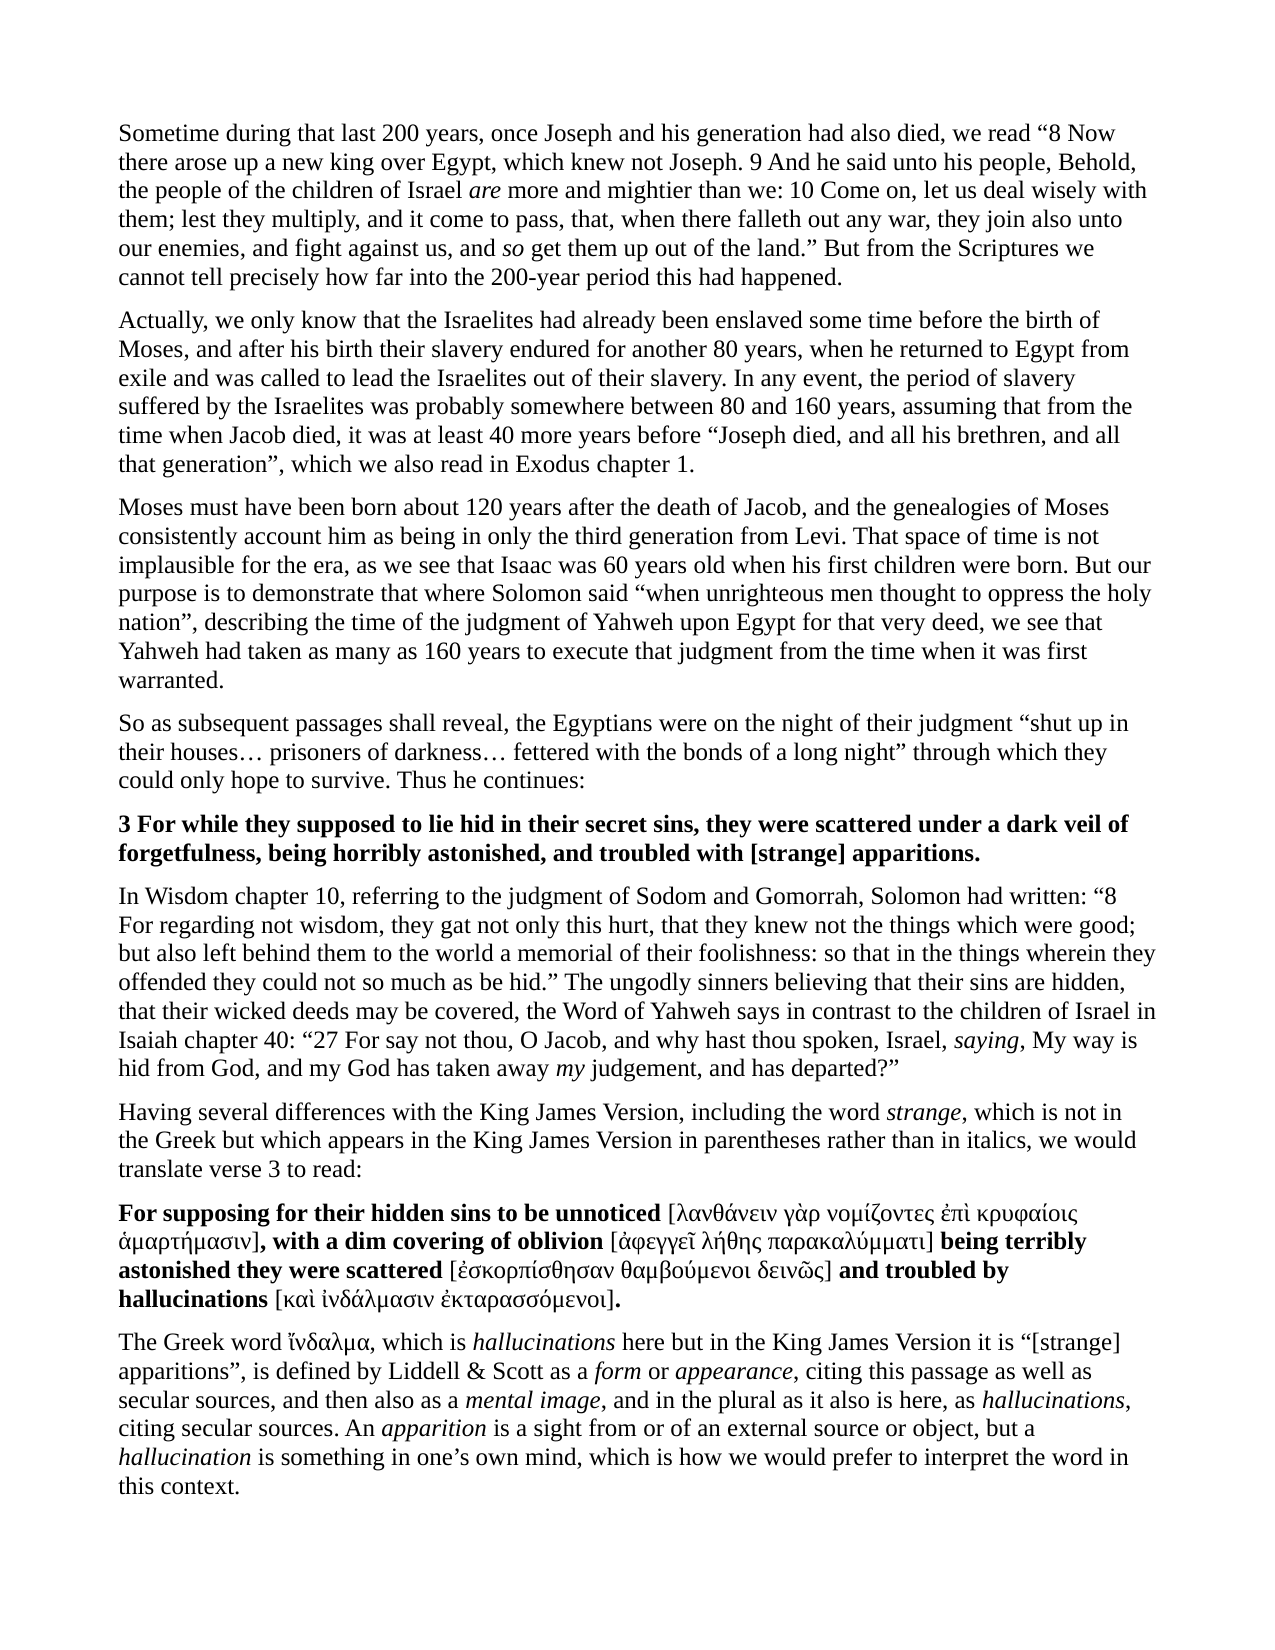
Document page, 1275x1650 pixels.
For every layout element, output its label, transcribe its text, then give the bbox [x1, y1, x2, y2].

text Actually, we only know that the Israelites had already been enslaved some time before the birth of Moses, and after his birth their slavery endured for another 80 years, when he returned to Egypt from exile and was called to lead the Israelites out of their slavery. In any event, the period of slavery suffered by the Israelites was probably somewhere between 80 and 160 years, assuming that from the time when Jacob died, it was at least 40 more years before “Joseph died, and all his brethren, and all that generation”, which we also read in Exodus chapter 1. [118, 305, 1157, 478]
text 3 For while they supposed to lie hid in their secret sins, they were scattered under a dark veil of forgetfulness, being horribly astonished, and troubled with [strange] apparitions. [118, 809, 1157, 866]
text For supposing for their hidden sins to be unnoticed [λανθάνειν γὰρ νομίζοντες ἐπὶ κρυφαίοις ἁμαρτήμασιν], with a dim covering of oblivion [ἀφεγγεῖ λήθης παρακαλύμματι] being terribly astonished they were scattered [ἐσκορπίσθησαν θαμβούμενοι δεινῶς] and troubled by hallucinations [καὶ ἰνδάλμασιν ἐκταρασσόμενοι]. [118, 1198, 1157, 1313]
text Sometime during that last 200 years, once Joseph and his generation had also died, we read “8 Now there arose up a new king over Egypt, which knew not Joseph. 9 And he said unto his people, Behold, the people of the children of Israel are more and mightier than we: 10 Come on, let us deal wisely with them; lest they multiply, and it come to pass, that, when there falleth out any war, they join also unto our enemies, and fight against us, and so get them up out of the land.” But from the Scriptures we cannot tell precisely how far into the 200-year period this had happened. [118, 118, 1157, 291]
text The Greek word ἴνδαλμα, which is hallucinations here but in the King James Version it is “[strange] apparitions”, is defined by Liddell & Scott as a form or appearance, citing this passage as well as secular sources, and then also as a mental image, and in the plural as it also is here, as hallucinations, citing secular sources. An apparition is a sight from or of an external source or object, but a hallucination is something in one’s own mind, which is how we would prefer to interpret the word in this context. [118, 1327, 1157, 1500]
text In Wisdom chapter 10, referring to the judgment of Sodom and Gomorrah, Solomon had written: “8 For regarding not wisdom, they gat not only this hurt, that they knew not the things which were good; but also left behind them to the world a memorial of their foolishness: so that in the things wherein they offended they could not so much as be hid.” The ungodly sinners believing that their sins are hidden, that their wicked deeds may be covered, the Word of Yahweh says in contrast to the children of Israel in Isaiah chapter 40: “27 For say not thou, O Jacob, and why hast thou spoken, Israel, saying, My way is hid from God, and my God has taken away my judgement, and has departed?” [118, 881, 1157, 1082]
text So as subsequent passages shall reveal, the Egyptians were on the night of their judgment “shut up in their houses… prisoners of darkness… fettered with the bonds of a long night” through which they could only hope to survive. Thus he continues: [118, 708, 1157, 794]
text Having several differences with the King James Version, including the word strange, which is not in the Greek but which appears in the King James Version in parentheses rather than in italics, we would translate verse 3 to read: [118, 1097, 1157, 1183]
text Moses must have been born about 120 years after the death of Jacob, and the genealogies of Moses consistently account him as being in only the third generation from Levi. That space of time is not implausible for the era, as we see that Isaac was 60 years old when his first children were born. But our purpose is to demonstrate that where Solomon said “when unrighteous men thought to oppress the holy nation”, describing the time of the judgment of Yahweh upon Egypt for that very deed, we see that Yahweh had taken as many as 160 years to execute that judgment from the time when it was first warranted. [118, 492, 1157, 693]
